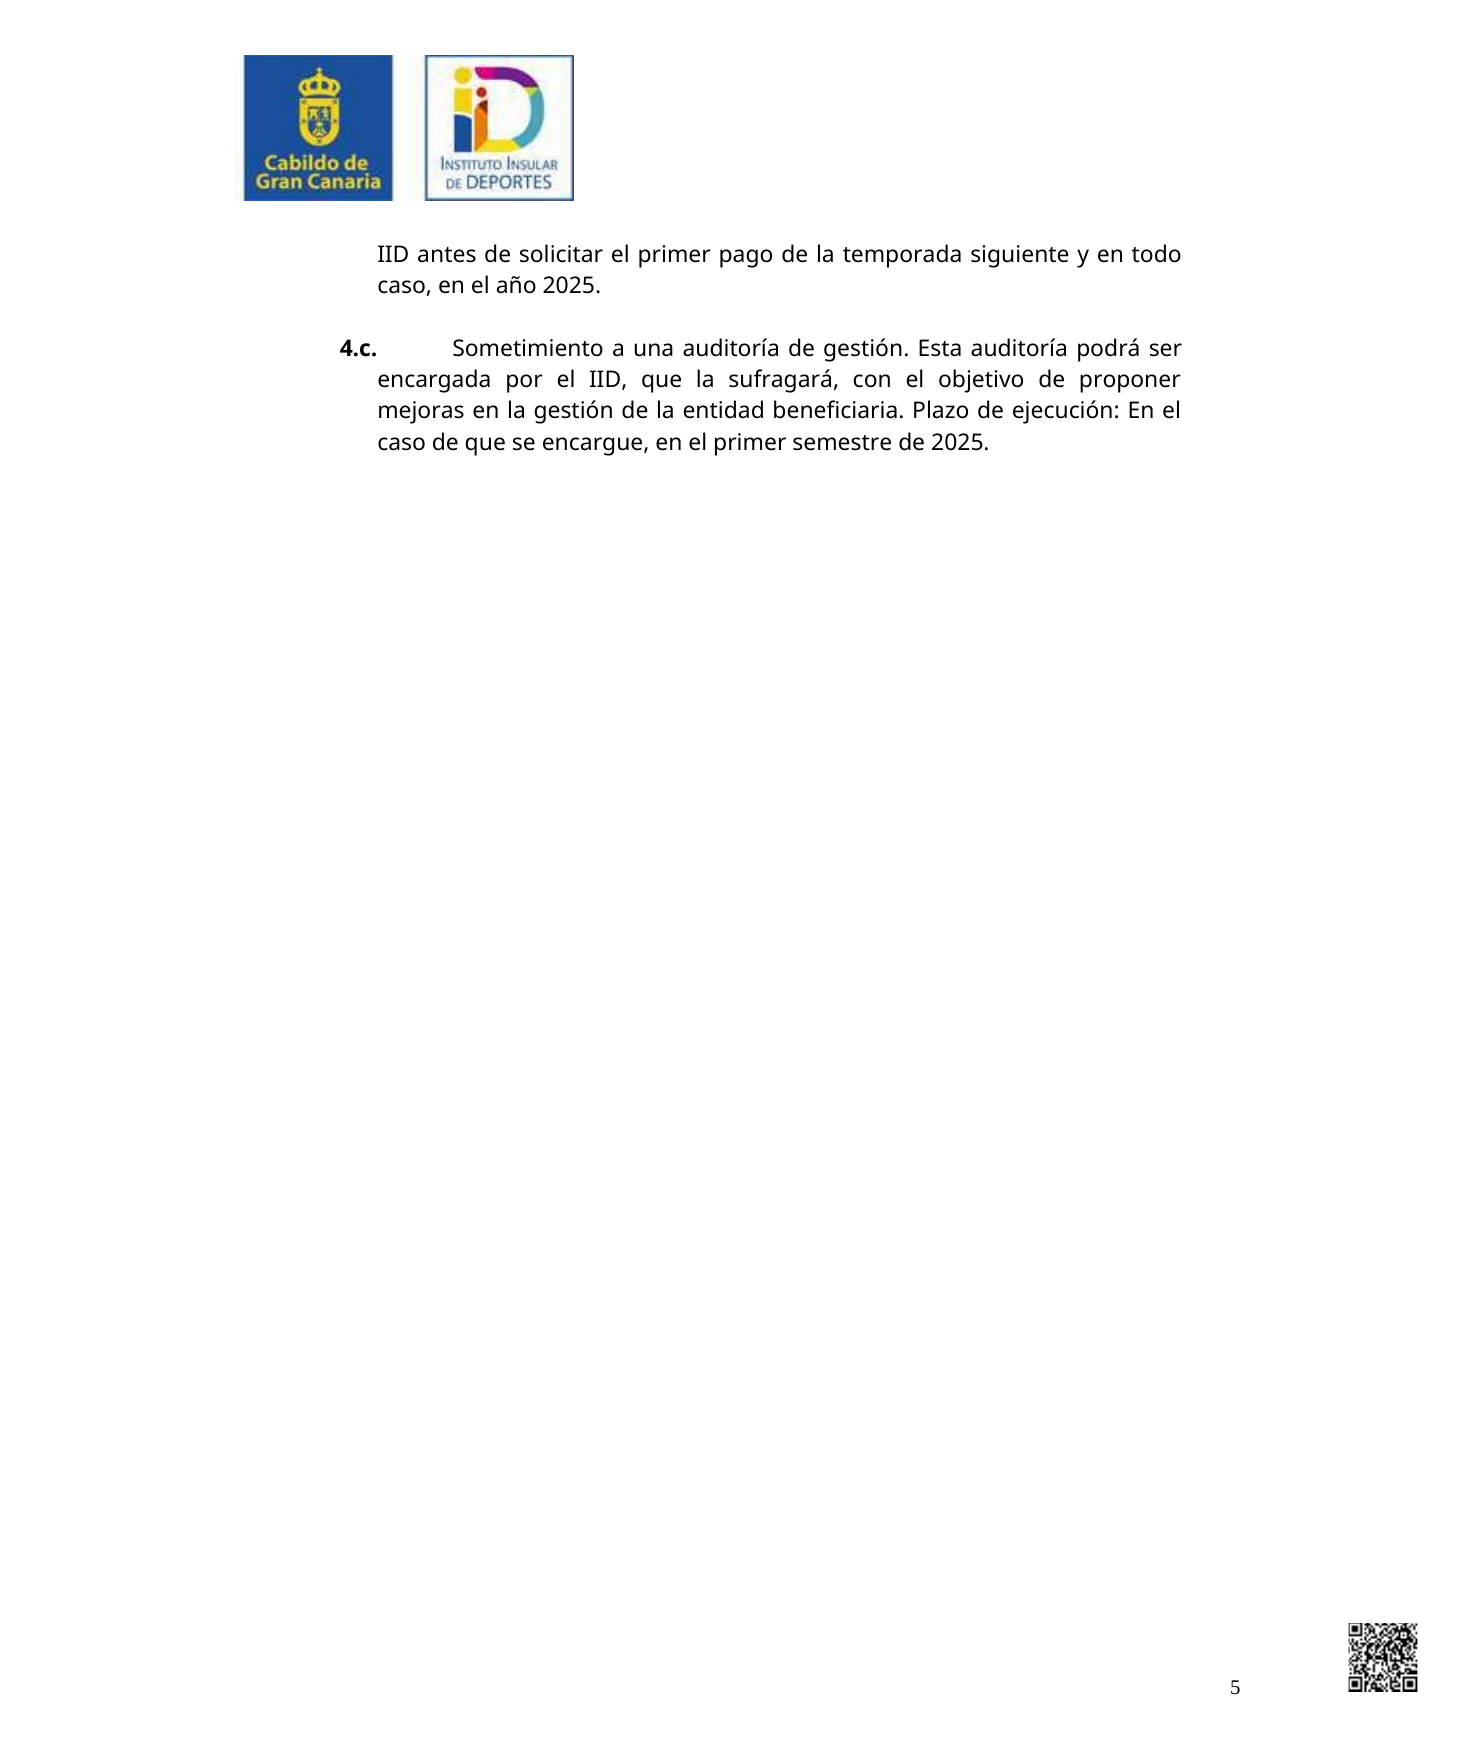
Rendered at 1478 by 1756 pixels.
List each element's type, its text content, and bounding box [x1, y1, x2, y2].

list IID antes de solicitar el primer pago de la temporada siguiente y en todo caso, en el año 2025. [339, 238, 1182, 300]
list Sometimiento a una auditoría de gestión. Esta auditoría podrá ser encargada por el IID, que la sufragará, con el objetivo de proponer mejoras en la gestión de la entidad beneficiaria. Plazo de ejecución: En el caso de que se encargue, en el primer semestre de 2025. [339, 332, 1182, 457]
